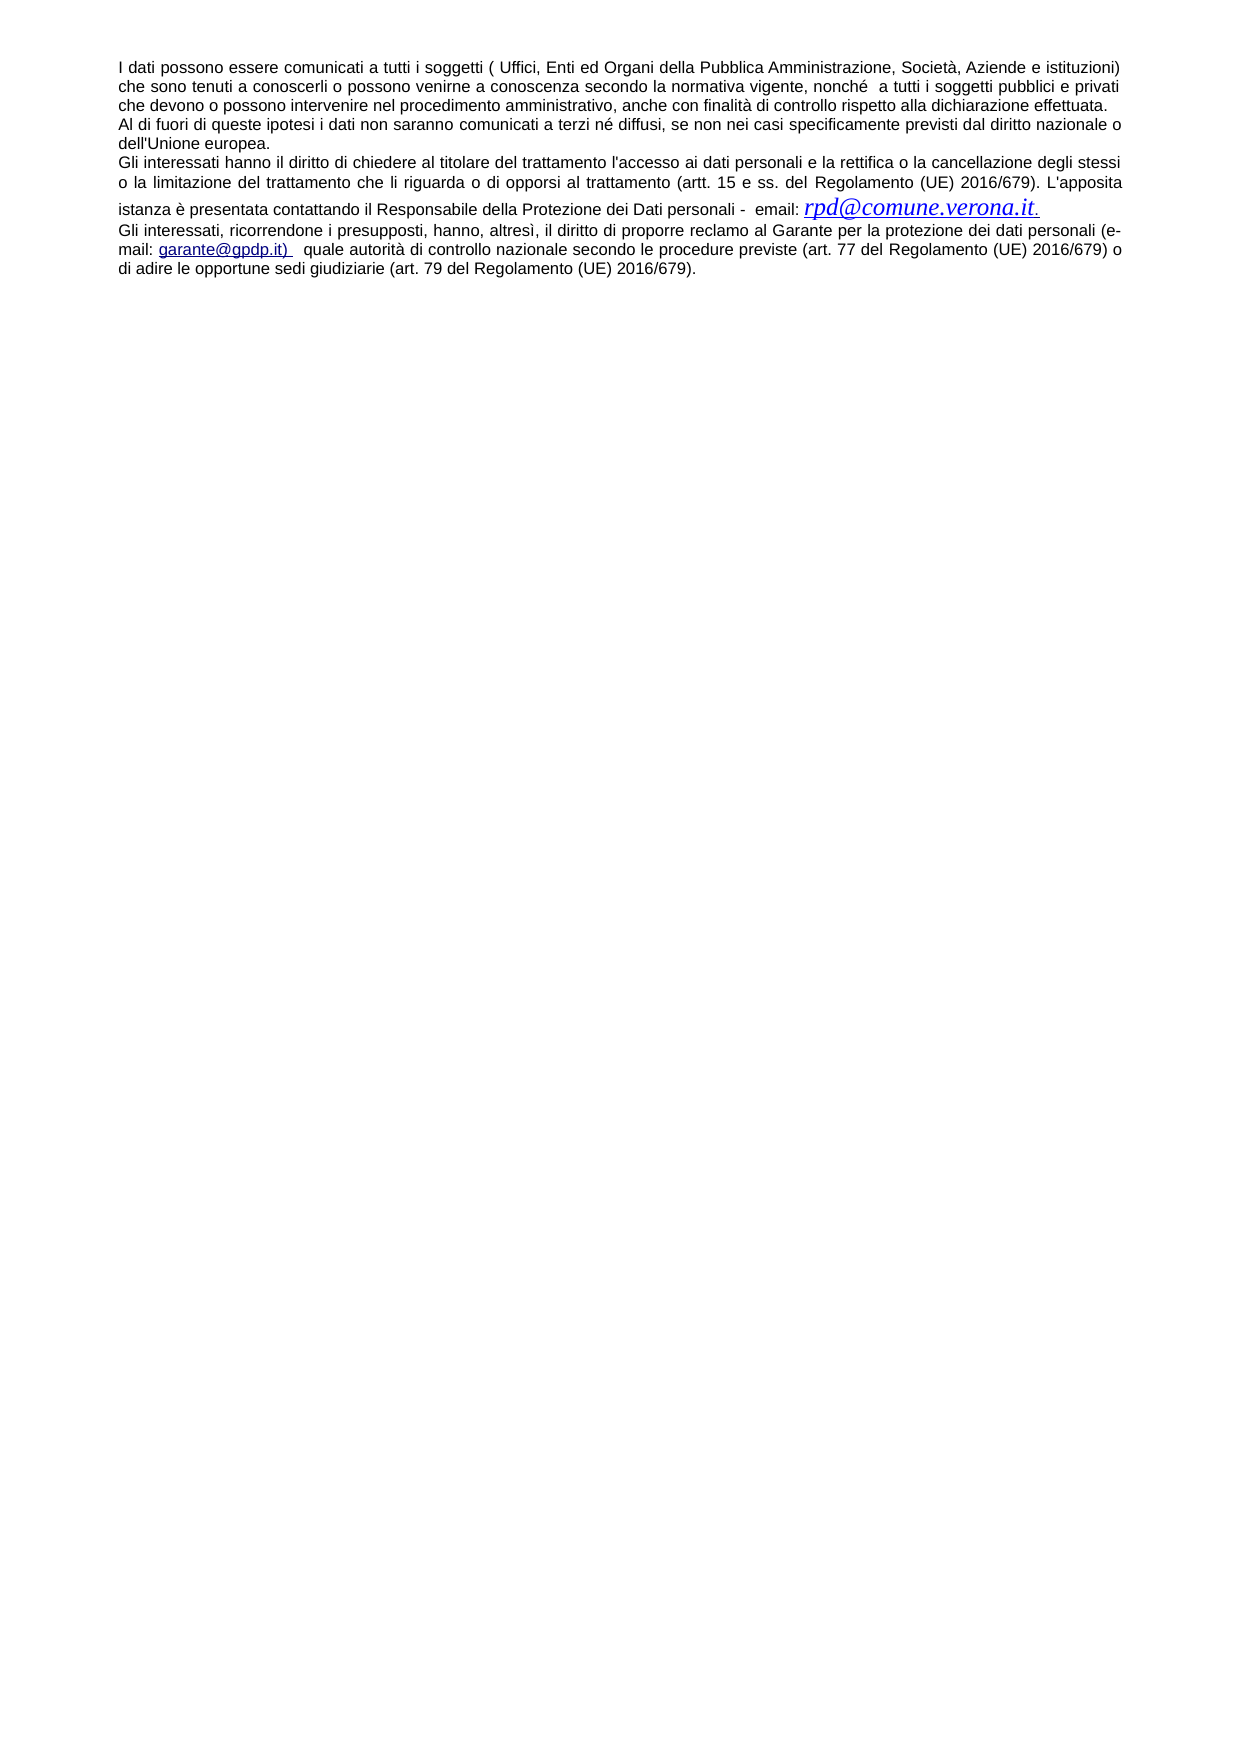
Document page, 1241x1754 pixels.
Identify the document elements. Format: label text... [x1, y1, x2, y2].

text I dati possono essere comunicati a tutti i soggetti ( Uffici, Enti ed Organi della Pubblica Amministrazione, Società, Aziende e istituzioni) che sono tenuti a conoscerli o possono venirne a conoscenza secondo la normativa vigente, nonché a tutti i soggetti pubblici e privati che devono o possono intervenire nel procedimento amministrativo, anche con finalità di controllo rispetto alla dichiarazione effettuata. [118, 57, 1122, 115]
text Gli interessati, ricorrendone i presupposti, hanno, altresì, il diritto di proporre reclamo al Garante per la protezione dei dati personali (e-mail: garante@gpdp.it) quale autorità di controllo nazionale secondo le procedure previste (art. 77 del Regolamento (UE) 2016/679) o di adire le opportune sedi giudiziarie (art. 79 del Regolamento (UE) 2016/679). [118, 220, 1122, 278]
text Gli interessati hanno il diritto di chiedere al titolare del trattamento l'accesso ai dati personali e la rettifica o la cancellazione degli stessi o la limitazione del trattamento che li riguarda o di opporsi al trattamento (artt. 15 e ss. del Regolamento (UE) 2016/679). L'apposita istanza è presentata contattando il Responsabile della Protezione dei Dati personali - email: rpd@comune.verona.it. [118, 153, 1122, 220]
text Al di fuori di queste ipotesi i dati non saranno comunicati a terzi né diffusi, se non nei casi specificamente previsti dal diritto nazionale o dell'Unione europea. [118, 115, 1122, 153]
